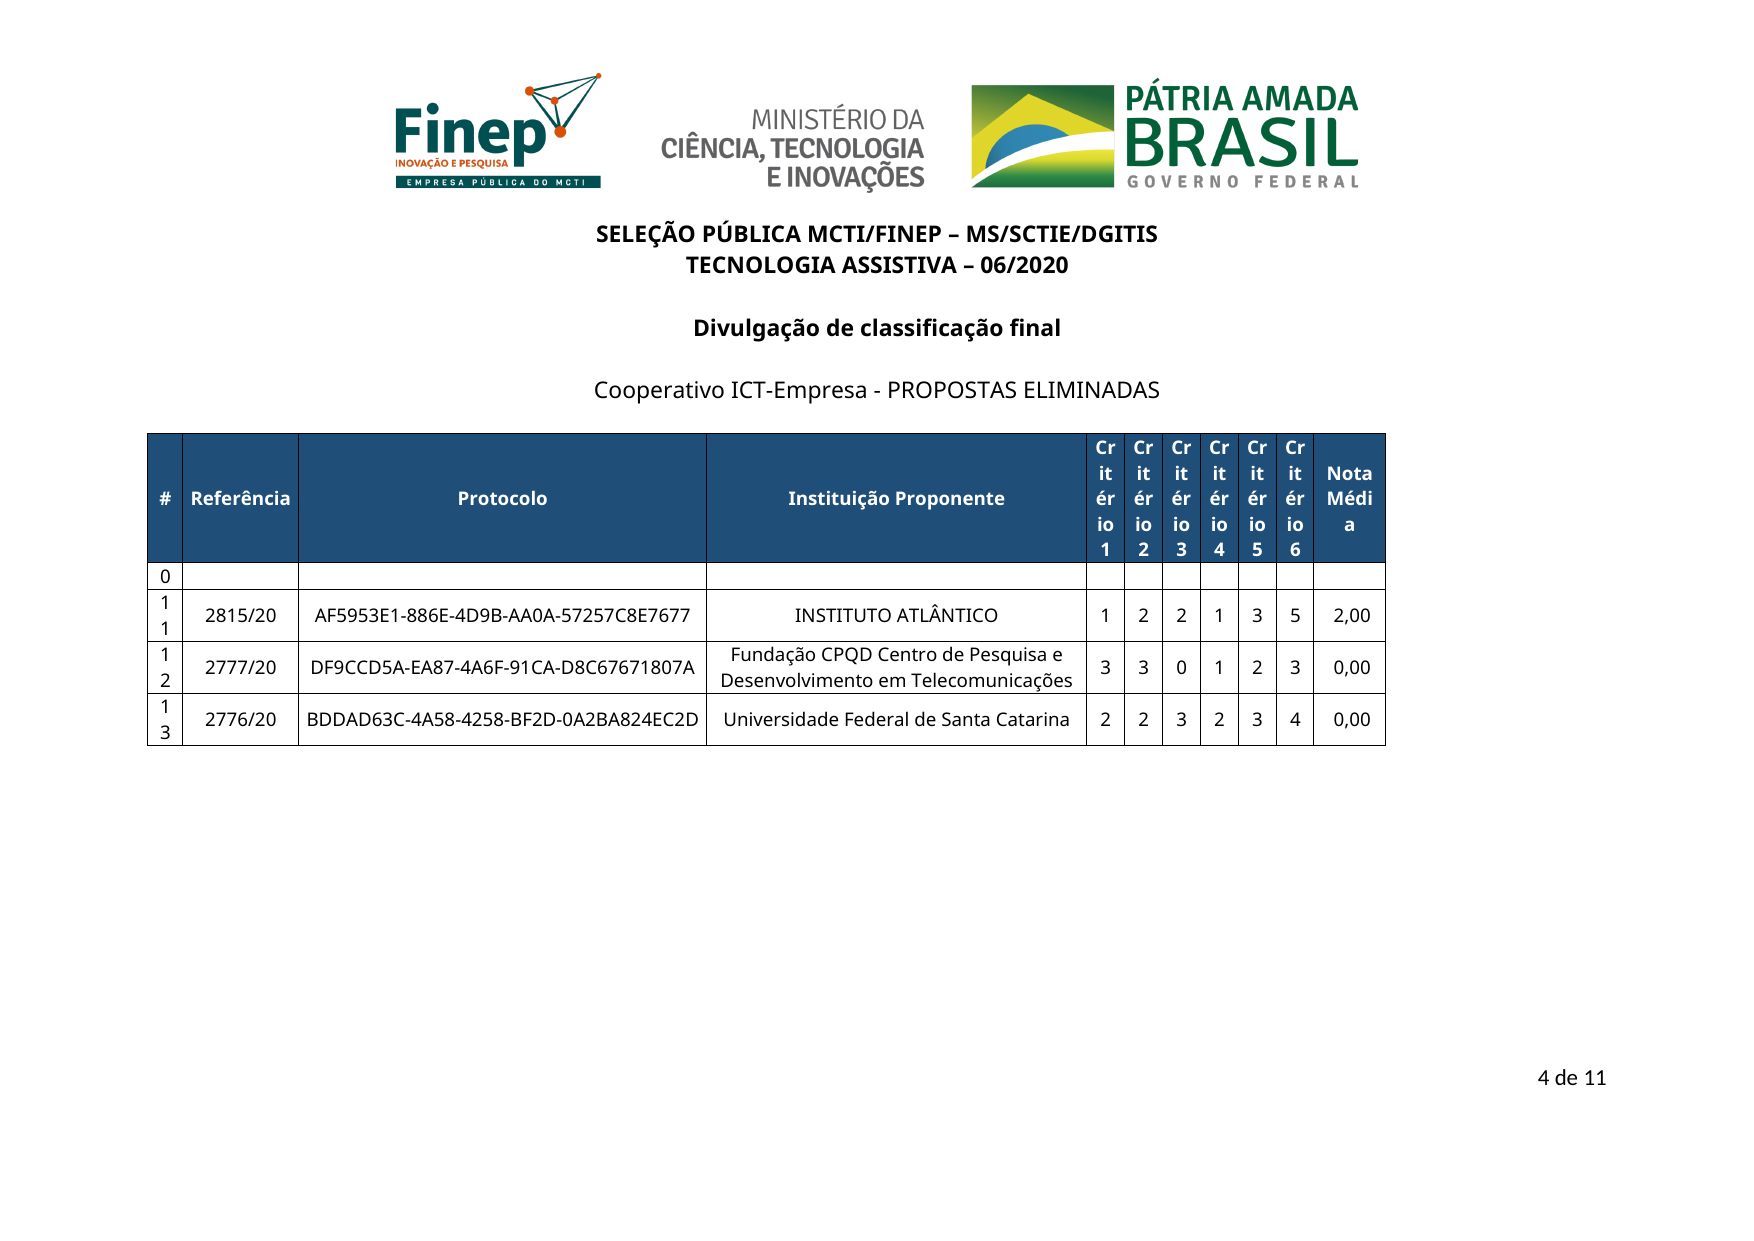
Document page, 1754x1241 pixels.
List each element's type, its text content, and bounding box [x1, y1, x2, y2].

table_cell 0 [1163, 642, 1200, 693]
table_header # [148, 434, 182, 562]
table_cell [183, 563, 298, 588]
table_cell 11 [148, 590, 182, 641]
table_header Critério 2 [1125, 434, 1162, 562]
table_cell 1 [1201, 642, 1238, 693]
table_cell 2,00 [1314, 590, 1385, 641]
table_cell Fundação CPQD Centro de Pesquisa e Desenvolvimento em Telecomunicações [707, 642, 1086, 693]
table_cell [1314, 563, 1385, 588]
table_cell [1239, 563, 1276, 588]
table_cell 2 [1087, 694, 1124, 745]
table_header Critério 4 [1201, 434, 1238, 562]
table_cell 0,00 [1314, 694, 1385, 745]
table_cell 2 [1201, 694, 1238, 745]
table_cell DF9CCD5A-EA87-4A6F-91CA-D8C67671807A [299, 642, 706, 693]
table_cell [1087, 563, 1124, 588]
table_cell Universidade Federal de Santa Catarina [707, 694, 1086, 745]
table_cell 2 [1239, 642, 1276, 693]
table_cell 2 [1125, 694, 1162, 745]
table_cell 12 [148, 642, 182, 693]
table_cell 0 [148, 563, 182, 588]
table_cell 0,00 [1314, 642, 1385, 693]
table_cell 3 [1087, 642, 1124, 693]
table_cell 5 [1277, 590, 1313, 641]
table_header Critério 1 [1087, 434, 1124, 562]
table_cell 3 [1239, 694, 1276, 745]
table_cell 3 [1277, 642, 1313, 693]
table_cell [707, 563, 1086, 588]
table_cell 3 [1239, 590, 1276, 641]
table_cell 4 [1277, 694, 1313, 745]
table_cell 2815/20 [183, 590, 298, 641]
table_cell 2777/20 [183, 642, 298, 693]
table_cell INSTITUTO ATLÂNTICO [707, 590, 1086, 641]
table_header Nota Média [1314, 434, 1385, 562]
table_cell AF5953E1-886E-4D9B-AA0A-57257C8E7677 [299, 590, 706, 641]
table_header Critério 3 [1163, 434, 1200, 562]
table_cell [1201, 563, 1238, 588]
table_cell [299, 563, 706, 588]
table_cell [1163, 563, 1200, 588]
table_header Protocolo [299, 434, 706, 562]
table_cell 2776/20 [183, 694, 298, 745]
table_cell 1 [1087, 590, 1124, 641]
table_cell BDDAD63C-4A58-4258-BF2D-0A2BA824EC2D [299, 694, 706, 745]
table_header Critério 5 [1239, 434, 1276, 562]
table_header Critério 6 [1277, 434, 1313, 562]
table_cell 3 [1163, 694, 1200, 745]
table_cell [1277, 563, 1313, 588]
table_cell 3 [1125, 642, 1162, 693]
table_cell [1125, 563, 1162, 588]
table_cell 2 [1125, 590, 1162, 641]
table_cell 1 [1201, 590, 1238, 641]
table_header Instituição Proponente [707, 434, 1086, 562]
table_header Referência [183, 434, 298, 562]
table_cell 2 [1163, 590, 1200, 641]
table_cell 13 [148, 694, 182, 745]
